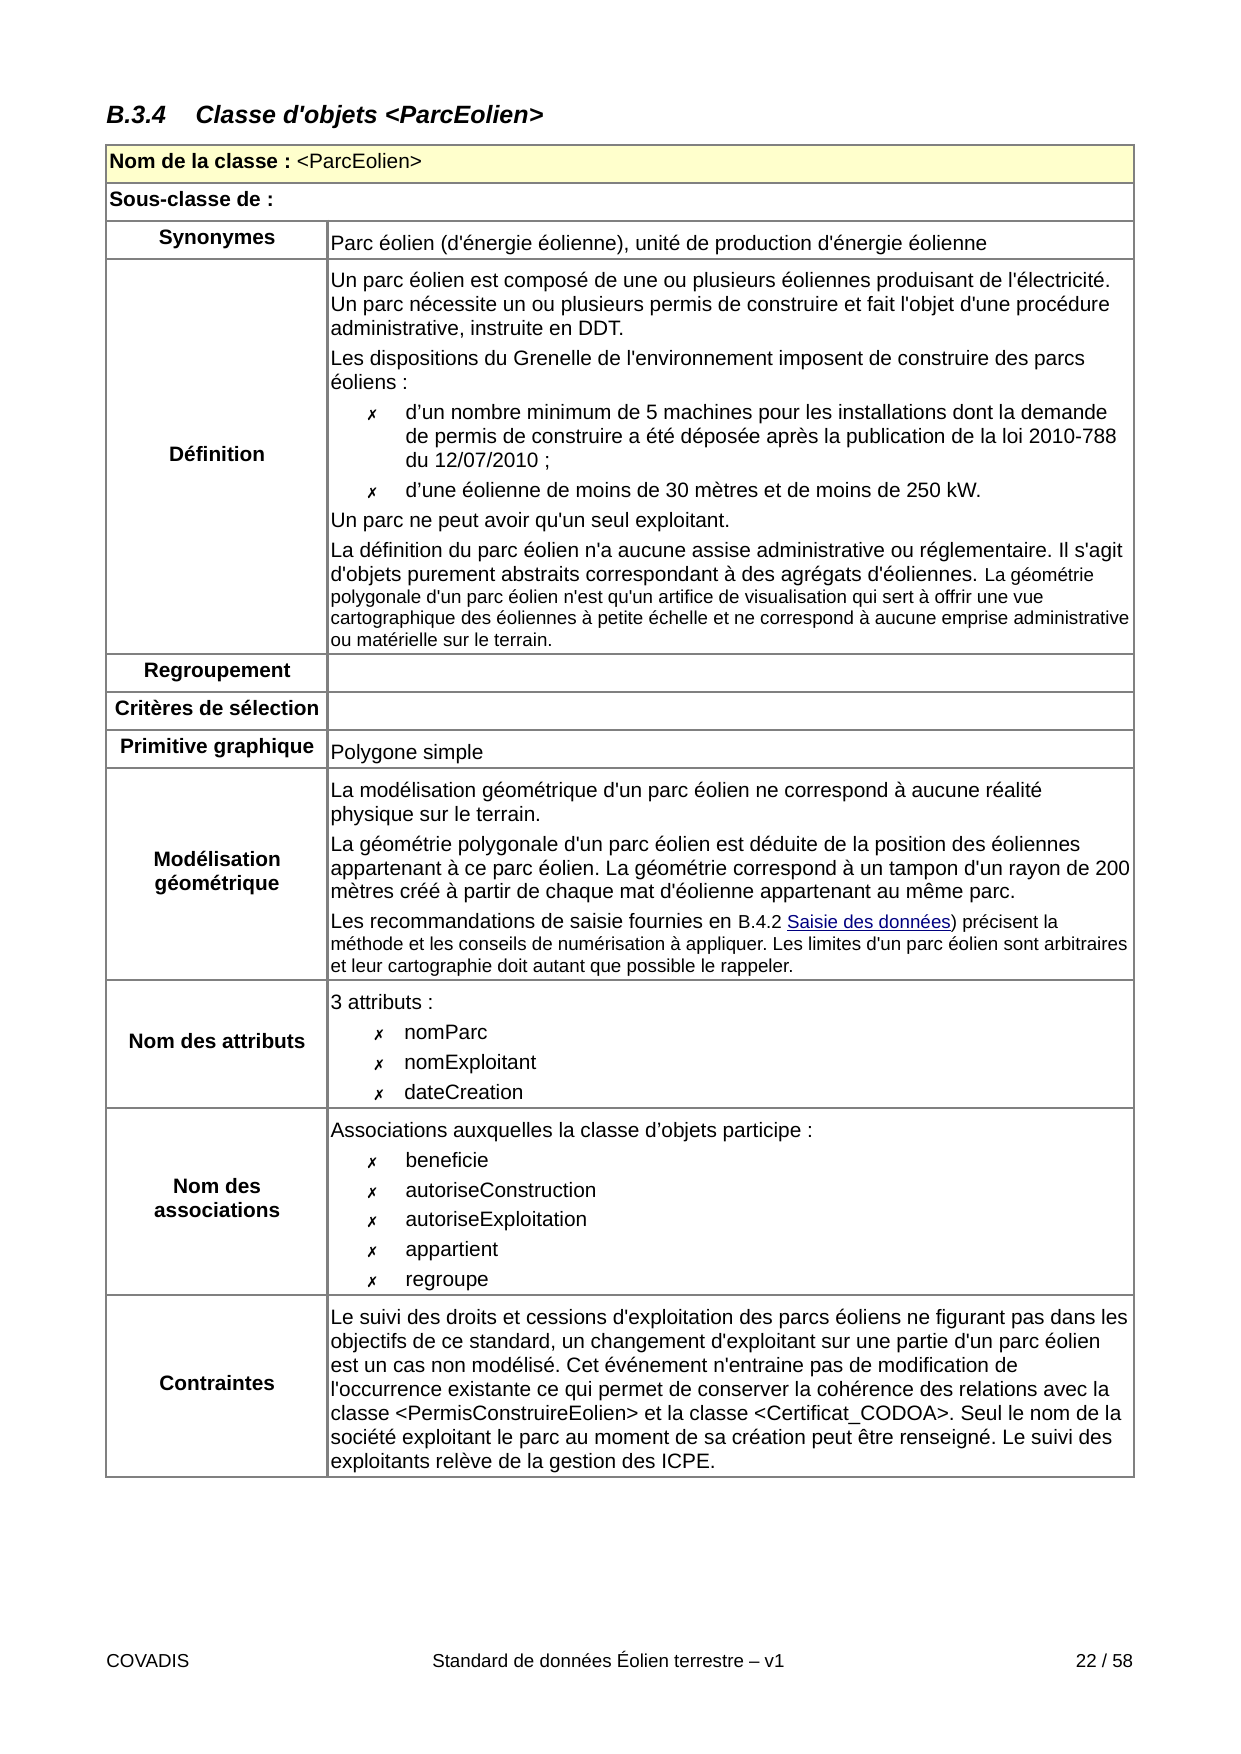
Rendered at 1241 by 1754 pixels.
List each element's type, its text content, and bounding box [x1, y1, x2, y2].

table_cell Nom des associations [107, 1109, 326, 1294]
table_cell Le suivi des droits et cessions d'exploitation des parcs éoliens ne figurant pas dans les objectifs de ce standard, un changement d'exploitant sur une partie d'un parc éolien est un cas non modélisé. Cet événement n'entraine pas de modification de l'occurrence existante ce qui permet de conserver la cohérence des relations avec la classe <PermisConstruireEolien> et la classe <Certificat_CODOA>. Seul le nom de la société exploitant le parc au moment de sa création peut être renseigné. Le suivi des exploitants relève de la gestion des ICPE. [329, 1296, 1133, 1476]
table_cell Modélisation géométrique [107, 769, 326, 979]
table_cell [329, 655, 1133, 691]
table_cell Contraintes [107, 1296, 326, 1476]
table_cell Synonymes [107, 222, 326, 257]
table_cell Définition [107, 260, 326, 653]
table_cell 3 attributs : nomParc nomExploitant dateCreation [329, 981, 1133, 1107]
table_cell Critères de sélection [107, 693, 326, 729]
subtitle Classe d'objets <ParcEolien> [106, 100, 1134, 129]
table_cell La modélisation géométrique d'un parc éolien ne correspond à aucune réalité physique sur le terrain. La géométrie polygonale d'un parc éolien est déduite de la position des éoliennes appartenant à ce parc éolien. La géométrie correspond à un tampon d'un rayon de 200 mètres créé à partir de chaque mat d'éolienne appartenant au même parc. Les recommandations de saisie fournies en B.4.2 Saisie des données) précisent la méthode et les conseils de numérisation à appliquer. Les limites d'un parc éolien sont arbitraires et leur cartographie doit autant que possible le rappeler. [329, 769, 1133, 979]
table_cell Polygone simple [329, 731, 1133, 767]
table_cell Associations auxquelles la classe d’objets participe : beneficie autoriseConstruction autoriseExploitation appartient regroupe [329, 1109, 1133, 1294]
table_header Nom de la classe : <ParcEolien> [107, 146, 1133, 182]
table_cell Primitive graphique [107, 731, 326, 767]
table_cell Sous-classe de : [107, 184, 1133, 219]
table_cell Parc éolien (d'énergie éolienne), unité de production d'énergie éolienne [329, 222, 1133, 257]
table_cell Nom des attributs [107, 981, 326, 1107]
table_cell Un parc éolien est composé de une ou plusieurs éoliennes produisant de l'électricité. Un parc nécessite un ou plusieurs permis de construire et fait l'objet d'une procédure administrative, instruite en DDT. Les dispositions du Grenelle de l'environnement imposent de construire des parcs éoliens : d’un nombre minimum de 5 machines pour les installations dont la demande de permis de construire a été déposée après la publication de la loi 2010-788 du 12/07/2010 ; d’une éolienne de moins de 30 mètres et de moins de 250 kW. Un parc ne peut avoir qu'un seul exploitant. La définition du parc éolien n'a aucune assise administrative ou réglementaire. Il s'agit d'objets purement abstraits correspondant à des agrégats d'éoliennes. La géométrie polygonale d'un parc éolien n'est qu'un artifice de visualisation qui sert à offrir une vue cartographique des éoliennes à petite échelle et ne correspond à aucune emprise administrative ou matérielle sur le terrain. [329, 260, 1133, 653]
table_cell [329, 693, 1133, 729]
table_cell Regroupement [107, 655, 326, 691]
